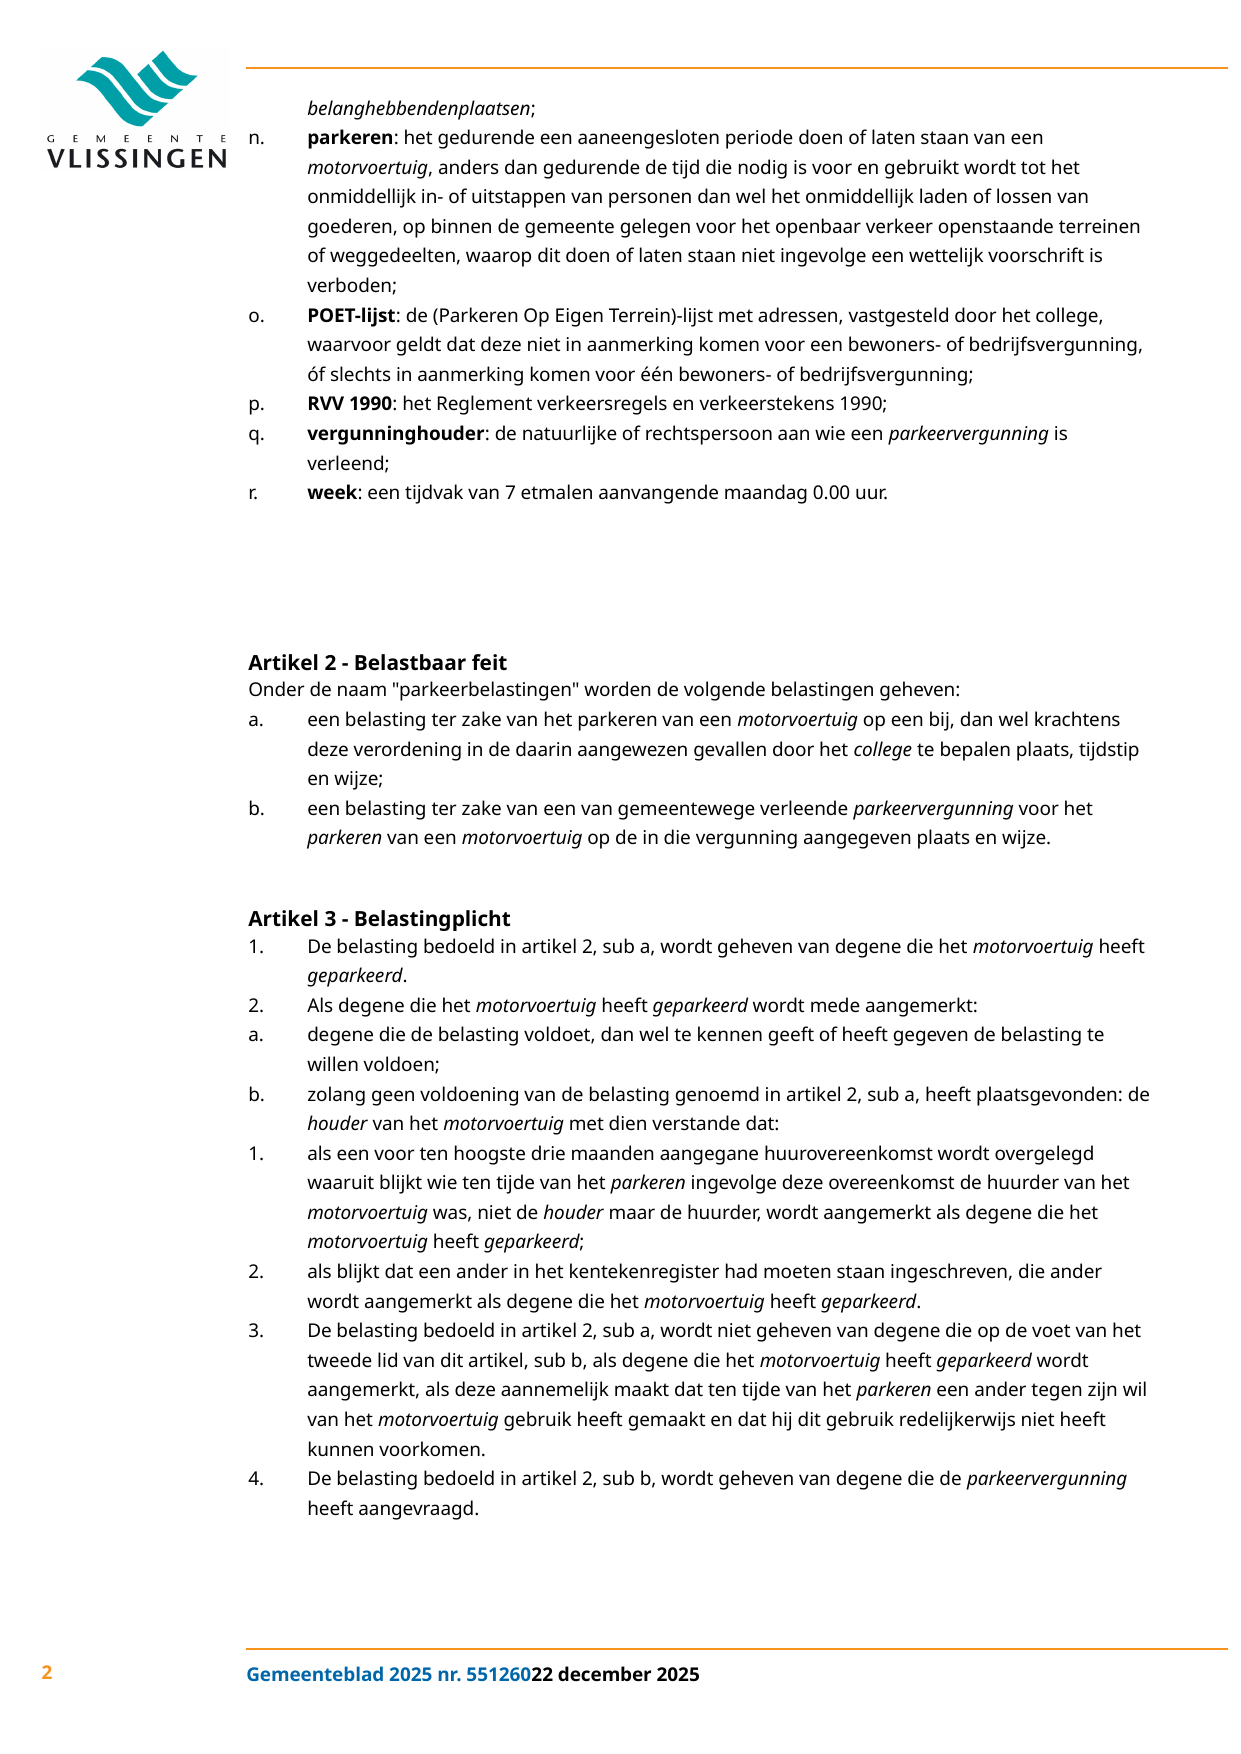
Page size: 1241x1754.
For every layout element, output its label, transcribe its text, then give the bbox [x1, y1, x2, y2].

list De belasting bedoeld in artikel 2, sub a, wordt niet geheven van degene die op de voet van het tweede lid van dit artikel, sub b, als degene die het motorvoertuig heeft geparkeerd wordt aangemerkt, als deze aannemelijk maakt dat ten tijde van het parkeren een ander tegen zijn wil van het motorvoertuig gebruik heeft gemaakt en dat hij dit gebruik redelijkerwijs niet heeft kunnen voorkomen. [248, 1317, 1152, 1462]
list zolang geen voldoening van de belasting genoemd in artikel 2, sub a, heeft plaatsgevonden: de houder van het motorvoertuig met dien verstande dat: [248, 1081, 1152, 1136]
text Artikel 3 - Belastingplicht [248, 904, 1152, 933]
list als een voor ten hoogste drie maanden aangegane huurovereenkomst wordt overgelegd waaruit blijkt wie ten tijde van het parkeren ingevolge deze overeenkomst de huurder van het motorvoertuig was, niet de houder maar de huurder, wordt aangemerkt als degene die het motorvoertuig heeft geparkeerd; [248, 1140, 1152, 1254]
list belanghebbendenplaatsen; [248, 95, 1152, 121]
picture [41, 47, 231, 172]
list vergunninghouder: de natuurlijke of rechtspersoon aan wie een parkeervergunning is verleend; [248, 420, 1152, 476]
list een belasting ter zake van het parkeren van een motorvoertuig op een bij, dan wel krachtens deze verordening in de daarin aangewezen gevallen door het college te bepalen plaats, tijdstip en wijze; [248, 706, 1152, 791]
list De belasting bedoeld in artikel 2, sub b, wordt geheven van degene die de parkeervergunning heeft aangevraagd. [248, 1465, 1152, 1521]
list RVV 1990: het Reglement verkeersregels en verkeerstekens 1990; [248, 391, 1152, 416]
text Artikel 2 - Belastbaar feit [248, 648, 1152, 677]
list degene die de belasting voldoet, dan wel te kennen geeft of heeft gegeven de belasting te willen voldoen; [248, 1022, 1152, 1077]
list parkeren: het gedurende een aaneengesloten periode doen of laten staan van een motorvoertuig, anders dan gedurende de tijd die nodig is voor en gebruikt wordt tot het onmiddellijk in- of uitstappen van personen dan wel het onmiddellijk laden of lossen van goederen, op binnen de gemeente gelegen voor het openbaar verkeer openstaande terreinen of weggedeelten, waarop dit doen of laten staan niet ingevolge een wettelijk voorschrift is verboden; [248, 124, 1152, 298]
list een belasting ter zake van een van gemeentewege verleende parkeervergunning voor het parkeren van een motorvoertuig op de in die vergunning aangegeven plaats en wijze. [248, 795, 1152, 850]
list POET-lijst: de (Parkeren Op Eigen Terrein)-lijst met adressen, vastgesteld door het college, waarvoor geldt dat deze niet in aanmerking komen voor een bewoners- of bedrijfsvergunning, óf slechts in aanmerking komen voor één bewoners- of bedrijfsvergunning; [248, 302, 1152, 387]
list week: een tijdvak van 7 etmalen aanvangende maandag 0.00 uur. [248, 479, 1152, 505]
list De belasting bedoeld in artikel 2, sub a, wordt geheven van degene die het motorvoertuig heeft geparkeerd. [248, 933, 1152, 988]
text Onder de naam "parkeerbelastingen" worden de volgende belastingen geheven: [248, 677, 1152, 702]
list als blijkt dat een ander in het kentekenregister had moeten staan ingeschreven, die ander wordt aangemerkt als degene die het motorvoertuig heeft geparkeerd. [248, 1258, 1152, 1314]
list Als degene die het motorvoertuig heeft geparkeerd wordt mede aangemerkt: [248, 992, 1152, 1018]
